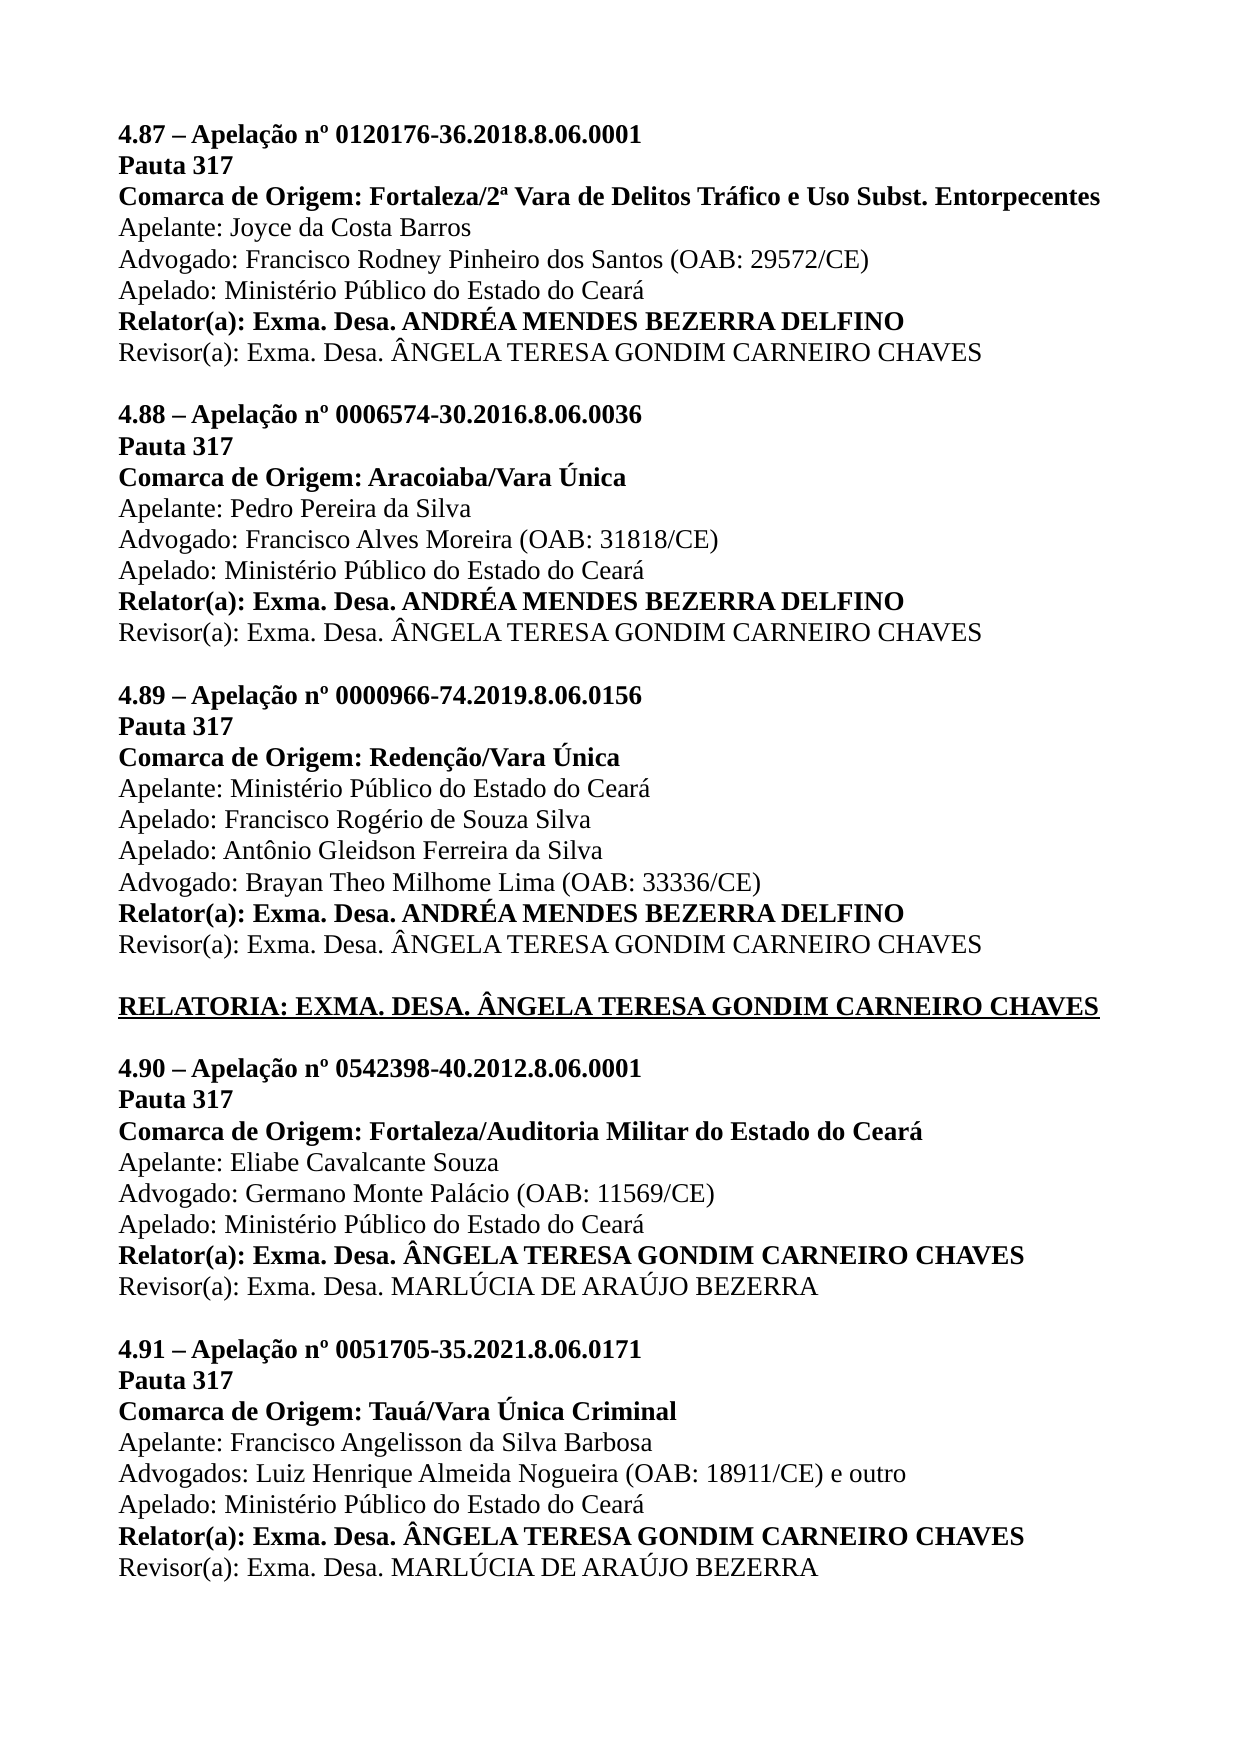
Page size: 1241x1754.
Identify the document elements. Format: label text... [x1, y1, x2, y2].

text Advogado: Francisco Rodney Pinheiro dos Santos (OAB: 29572/CE) [118, 243, 1122, 274]
text Apelado: Ministério Público do Estado do Ceará [118, 1208, 1122, 1239]
text Comarca de Origem: Fortaleza/2ª Vara de Delitos Tráfico e Uso Subst. Entorpecentes [118, 180, 1122, 212]
text Pauta 317 [118, 710, 1122, 741]
text Apelado: Ministério Público do Estado do Ceará [118, 274, 1122, 305]
text Apelado: Ministério Público do Estado do Ceará [118, 554, 1122, 585]
text Apelado: Francisco Rogério de Souza Silva [118, 803, 1122, 834]
text 4.91 – Apelação nº 0051705-35.2021.8.06.0171 [118, 1333, 1122, 1364]
text Relator(a): Exma. Desa. ÂNGELA TERESA GONDIM CARNEIRO CHAVES [118, 1239, 1122, 1271]
text Advogado: Germano Monte Palácio (OAB: 11569/CE) [118, 1177, 1122, 1208]
text Pauta 317 [118, 429, 1122, 461]
text Pauta 317 [118, 1364, 1122, 1395]
text Advogados: Luiz Henrique Almeida Nogueira (OAB: 18911/CE) e outro [118, 1457, 1122, 1488]
text Pauta 317 [118, 149, 1122, 180]
text Revisor(a): Exma. Desa. ÂNGELA TERESA GONDIM CARNEIRO CHAVES [118, 336, 1122, 367]
text Comarca de Origem: Fortaleza/Auditoria Militar do Estado do Ceará [118, 1115, 1122, 1146]
text Comarca de Origem: Redenção/Vara Única [118, 741, 1122, 772]
text Apelante: Pedro Pereira da Silva [118, 492, 1122, 523]
text Apelante: Ministério Público do Estado do Ceará [118, 772, 1122, 803]
text Apelado: Ministério Público do Estado do Ceará [118, 1488, 1122, 1520]
text Advogado: Brayan Theo Milhome Lima (OAB: 33336/CE) [118, 866, 1122, 897]
text 4.88 – Apelação nº 0006574-30.2016.8.06.0036 [118, 398, 1122, 429]
text Revisor(a): Exma. Desa. MARLÚCIA DE ARAÚJO BEZERRA [118, 1271, 1122, 1302]
text Revisor(a): Exma. Desa. ÂNGELA TERESA GONDIM CARNEIRO CHAVES [118, 928, 1122, 959]
text Advogado: Francisco Alves Moreira (OAB: 31818/CE) [118, 523, 1122, 554]
text Apelado: Antônio Gleidson Ferreira da Silva [118, 834, 1122, 866]
text 4.87 – Apelação nº 0120176-36.2018.8.06.0001 [118, 118, 1122, 149]
text 4.89 – Apelação nº 0000966-74.2019.8.06.0156 [118, 679, 1122, 710]
text Comarca de Origem: Aracoiaba/Vara Única [118, 461, 1122, 492]
text Apelante: Eliabe Cavalcante Souza [118, 1146, 1122, 1177]
text Apelante: Francisco Angelisson da Silva Barbosa [118, 1426, 1122, 1457]
text Relator(a): Exma. Desa. ANDRÉA MENDES BEZERRA DELFINO [118, 897, 1122, 928]
text 4.90 – Apelação nº 0542398-40.2012.8.06.0001 [118, 1052, 1122, 1084]
text Comarca de Origem: Tauá/Vara Única Criminal [118, 1395, 1122, 1426]
text Revisor(a): Exma. Desa. ÂNGELA TERESA GONDIM CARNEIRO CHAVES [118, 616, 1122, 648]
text Pauta 317 [118, 1084, 1122, 1115]
text Relator(a): Exma. Desa. ÂNGELA TERESA GONDIM CARNEIRO CHAVES [118, 1520, 1122, 1551]
text Revisor(a): Exma. Desa. MARLÚCIA DE ARAÚJO BEZERRA [118, 1551, 1122, 1582]
text Apelante: Joyce da Costa Barros [118, 212, 1122, 243]
text Relator(a): Exma. Desa. ANDRÉA MENDES BEZERRA DELFINO [118, 585, 1122, 616]
text Relator(a): Exma. Desa. ANDRÉA MENDES BEZERRA DELFINO [118, 305, 1122, 336]
text RELATORIA: EXMA. DESA. ÂNGELA TERESA GONDIM CARNEIRO CHAVES [118, 990, 1122, 1021]
